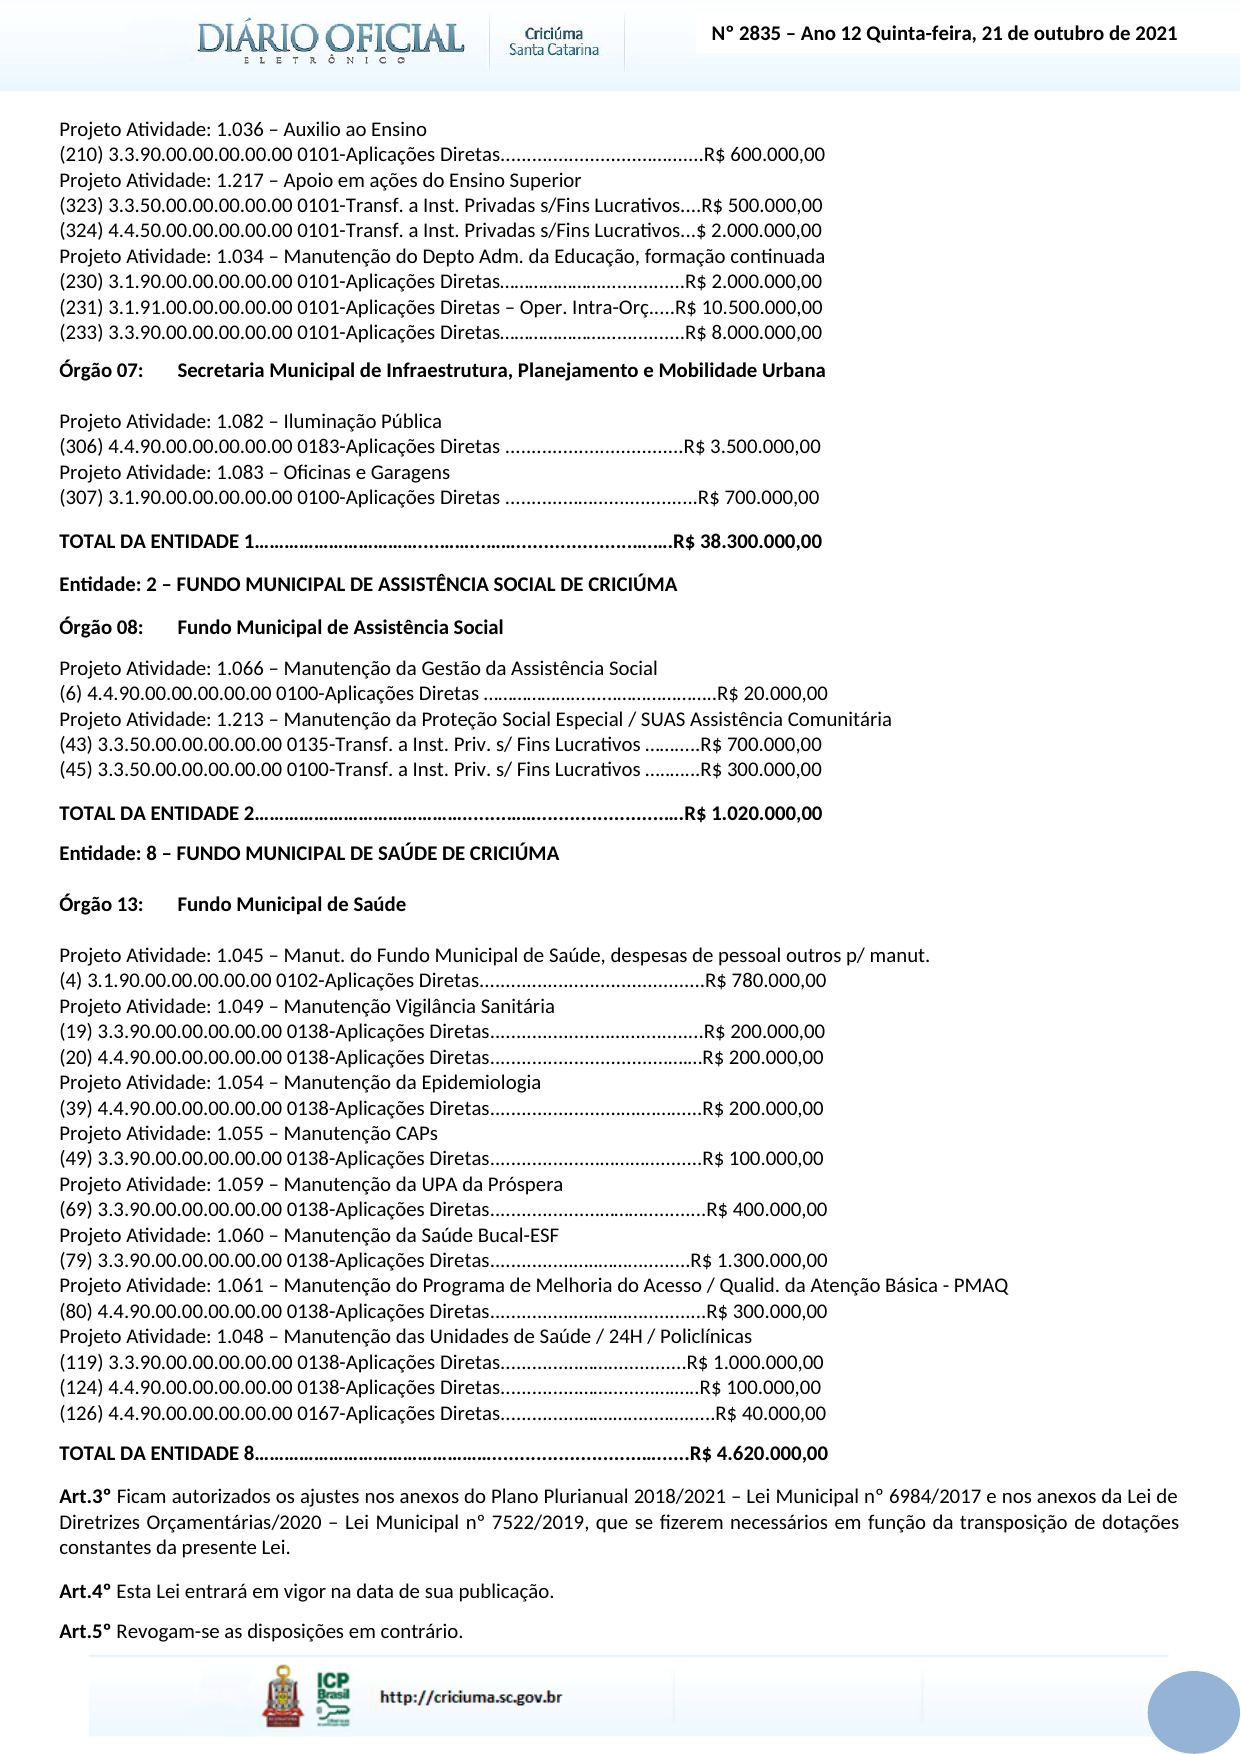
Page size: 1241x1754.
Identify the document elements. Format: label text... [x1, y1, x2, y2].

text (324) 4.4.50.00.00.00.00.00 0101-Transf. a Inst. Privadas s/Fins Lucrativos...$ 2.000.000,00 [59, 218, 1191, 243]
text TOTAL DA ENTIDADE 1……………………………....……...…….....................….….R$ 38.300.000,00 [59, 528, 1181, 553]
text Projeto Atividade: 1.213 – Manutenção da Proteção Social Especial / SUAS Assistência Comunitária [59, 706, 1181, 731]
text (230) 3.1.90.00.00.00.00.00 0101-Aplicações Diretas…………………................R$ 2.000.000,00 [59, 268, 1181, 294]
text Art.3º Ficam autorizados os ajustes nos anexos do Plano Plurianual 2018/2021 – Lei Municipal nº 6984/2017 e nos anexos da Lei de Diretrizes Orçamentárias/2020 – Lei Municipal nº 7522/2019, que se fizerem necessários em função da transposição de dotações constantes da presente Lei. [59, 1484, 1181, 1560]
text Projeto Atividade: 1.083 – Oficinas e Garagens [59, 459, 1181, 484]
text Projeto Atividade: 1.082 – Iluminação Pública [59, 408, 1181, 434]
text Projeto Atividade: 1.034 – Manutenção do Depto Adm. da Educação, formação continuada [59, 243, 1181, 268]
text (233) 3.3.90.00.00.00.00.00 0101-Aplicações Diretas…………………................R$ 8.000.000,00 [59, 319, 1181, 345]
text Órgão 07: Secretaria Municipal de Infraestrutura, Planejamento e Mobilidade Urbana [59, 357, 1181, 383]
text Art.4º Esta Lei entrará em vigor na data de sua publicação. [59, 1578, 1181, 1603]
text (126) 4.4.90.00.00.00.00.00 0167-Aplicações Diretas...............…….…........…......R$ 40.000,00 [59, 1400, 1181, 1425]
text TOTAL DA ENTIDADE 8…………………………………………...........................…......R$ 4.620.000,00 [59, 1441, 1181, 1466]
text (124) 4.4.90.00.00.00.00.00 0138-Aplicações Diretas...............…….........….…..R$ 100.000,00 [59, 1374, 1181, 1400]
text (19) 3.3.90.00.00.00.00.00 0138-Aplicações Diretas.......................…...............R$ 200.000,00 [59, 1018, 1181, 1044]
text Projeto Atividade: 1.036 – Auxilio ao Ensino [59, 116, 1181, 141]
text Projeto Atividade: 1.054 – Manutenção da Epidemiologia [59, 1069, 1181, 1095]
text (45) 3.3.50.00.00.00.00.00 0100-Transf. a Inst. Priv. s/ Fins Lucrativos …..…...R$ 300.000,00 [59, 757, 1177, 782]
text TOTAL DA ENTIDADE 2……………………………………........…….......................….R$ 1.020.000,00 [59, 800, 1177, 825]
text (39) 4.4.90.00.00.00.00.00 0138-Aplicações Diretas.........................…....…......R$ 200.000,00 [59, 1095, 1181, 1120]
text Projeto Atividade: 1.060 – Manutenção da Saúde Bucal-ESF [59, 1222, 1181, 1247]
text Art.5º Revogam-se as disposições em contrário. [59, 1618, 1181, 1644]
text Projeto Atividade: 1.048 – Manutenção das Unidades de Saúde / 24H / Policlínicas [59, 1323, 1181, 1349]
text (4) 3.1.90.00.00.00.00.00 0102-Aplicações Diretas...........................................R$ 780.000,00 [59, 968, 1181, 993]
text (306) 4.4.90.00.00.00.00.00 0183-Aplicações Diretas ..................................R$ 3.500.000,00 [59, 434, 1181, 459]
text (20) 4.4.90.00.00.00.00.00 0138-Aplicações Diretas..................................….…R$ 200.000,00 [59, 1044, 1181, 1069]
text (210) 3.3.90.00.00.00.00.00 0101-Aplicações Diretas.............................….......R$ 600.000,00 [59, 141, 1181, 167]
text Projeto Atividade: 1.055 – Manutenção CAPs [59, 1120, 1181, 1146]
text Órgão 08: Fundo Municipal de Assistência Social [59, 614, 1196, 640]
text Projeto Atividade: 1.066 – Manutenção da Gestão da Assistência Social [59, 655, 1181, 680]
text (6) 4.4.90.00.00.00.00.00 0100-Aplicações Diretas ……………….........……...…...…..R$ 20.000,00 [59, 680, 1177, 706]
text (69) 3.3.90.00.00.00.00.00 0138-Aplicações Diretas.....................………............R$ 400.000,00 [59, 1196, 1181, 1222]
text Projeto Atividade: 1.045 – Manut. do Fundo Municipal de Saúde, despesas de pessoal outros p/ manut. [59, 942, 1181, 968]
text (79) 3.3.90.00.00.00.00.00 0138-Aplicações Diretas................…..……............R$ 1.300.000,00 [59, 1247, 1181, 1273]
text (119) 3.3.90.00.00.00.00.00 0138-Aplicações Diretas...............……...............R$ 1.000.000,00 [59, 1349, 1181, 1374]
text (43) 3.3.50.00.00.00.00.00 0135-Transf. a Inst. Priv. s/ Fins Lucrativos …….....R$ 700.000,00 [59, 731, 1177, 757]
text Entidade: 8 – FUNDO MUNICIPAL DE SAÚDE DE CRICIÚMA [59, 841, 1152, 866]
text (49) 3.3.90.00.00.00.00.00 0138-Aplicações Diretas.....................…...…...........R$ 100.000,00 [59, 1146, 1181, 1171]
text (307) 3.1.90.00.00.00.00.00 0100-Aplicações Diretas ..............…....................R$ 700.000,00 [59, 484, 1181, 510]
text Projeto Atividade: 1.059 – Manutenção da UPA da Próspera [59, 1171, 1181, 1196]
text (323) 3.3.50.00.00.00.00.00 0101-Transf. a Inst. Privadas s/Fins Lucrativos....R$ 500.000,00 [59, 192, 1191, 218]
text Órgão 13: Fundo Municipal de Saúde [59, 891, 1181, 917]
text Projeto Atividade: 1.049 – Manutenção Vigilância Sanitária [59, 993, 1181, 1018]
text (231) 3.1.91.00.00.00.00.00 0101-Aplicações Diretas – Oper. Intra-Orç.....R$ 10.500.000,00 [59, 294, 1181, 319]
text Projeto Atividade: 1.217 – Apoio em ações do Ensino Superior [59, 167, 1181, 192]
text Projeto Atividade: 1.061 – Manutenção do Programa de Melhoria do Acesso / Qualid. da Atenção Básica - PMAQ [59, 1273, 1167, 1298]
text Entidade: 2 – FUNDO MUNICIPAL DE ASSISTÊNCIA SOCIAL DE CRICIÚMA [59, 571, 1152, 596]
text (80) 4.4.90.00.00.00.00.00 0138-Aplicações Diretas................…..……...............R$ 300.000,00 [59, 1298, 1181, 1323]
